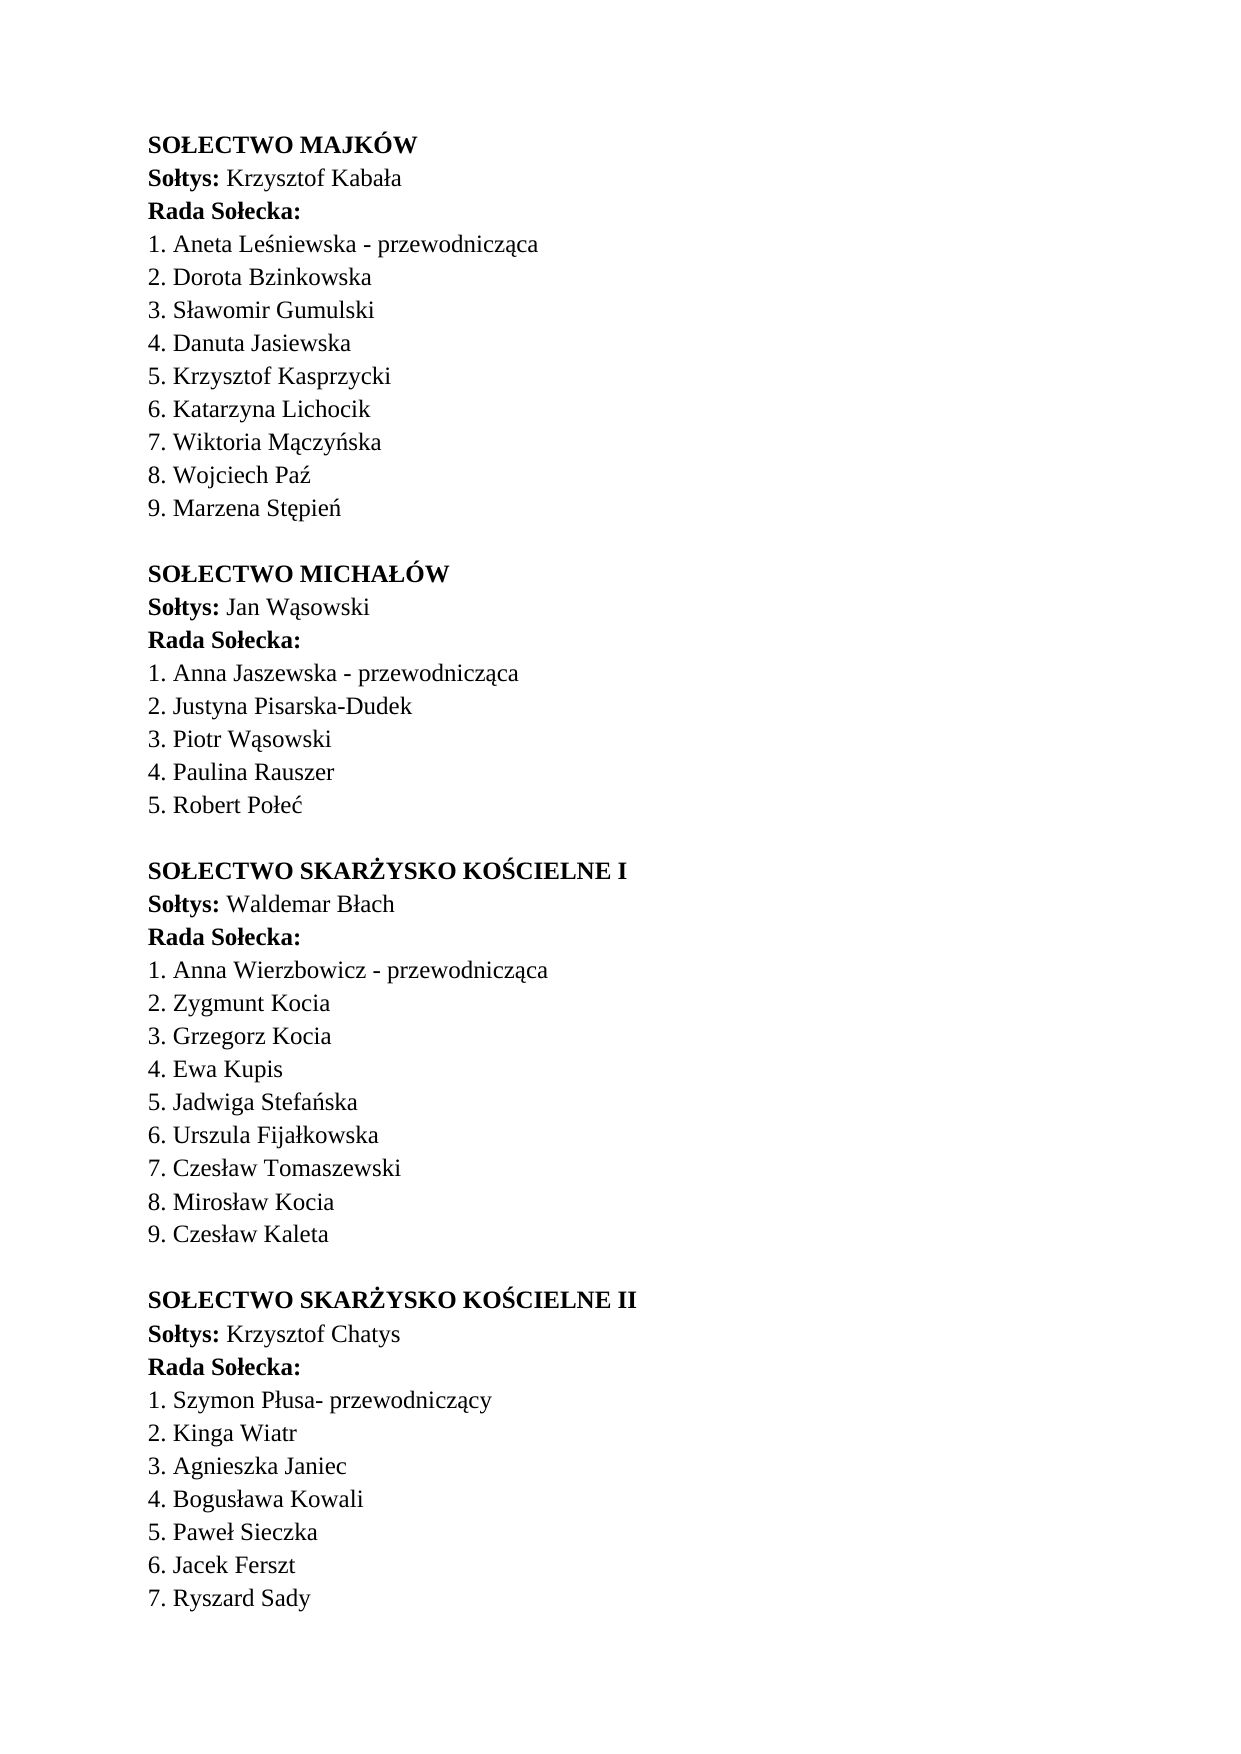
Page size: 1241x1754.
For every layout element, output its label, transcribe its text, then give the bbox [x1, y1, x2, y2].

text 8. Wojciech Paź [148, 460, 1092, 489]
text 7. Czesław Tomaszewski [148, 1153, 1092, 1182]
text Rada Sołecka: 1. Szymon Płusa- przewodniczący 2. Kinga Wiatr 3. Agnieszka Janiec 4. Bogusława Kowali 5. Paweł Sieczka 6. Jacek Ferszt 7. Ryszard Sady [148, 1352, 1092, 1612]
text Rada Sołecka: 1. Anna Jaszewska - przewodnicząca 2. Justyna Pisarska-Dudek 3. Piotr Wąsowski 4. Paulina Rauszer 5. Robert Połeć SOŁECTWO SKARŻYSKO KOŚCIELNE I Sołtys: Waldemar Błach Rada Sołecka: 1. Anna Wierzbowicz - przewodnicząca 2. Zygmunt Kocia 3. Grzegorz Kocia 4. Ewa Kupis 5. Jadwiga Stefańska 6. Urszula Fijałkowska [148, 625, 1092, 1149]
text Rada Sołecka: 1. Aneta Leśniewska - przewodnicząca 2. Dorota Bzinkowska 3. Sławomir Gumulski 4. Danuta Jasiewska 5. Krzysztof Kasprzycki 6. Katarzyna Lichocik 7. Wiktoria Mączyńska [148, 196, 1092, 456]
text 8. Mirosław Kocia [148, 1187, 1092, 1215]
text 9. Marzena Stępień SOŁECTWO MICHAŁÓW Sołtys: Jan Wąsowski [148, 493, 1092, 621]
text SOŁECTWO MAJKÓW Sołtys: Krzysztof Kabała [148, 130, 1092, 192]
text 9. Czesław Kaleta SOŁECTWO SKARŻYSKO KOŚCIELNE II Sołtys: Krzysztof Chatys [148, 1219, 1092, 1347]
